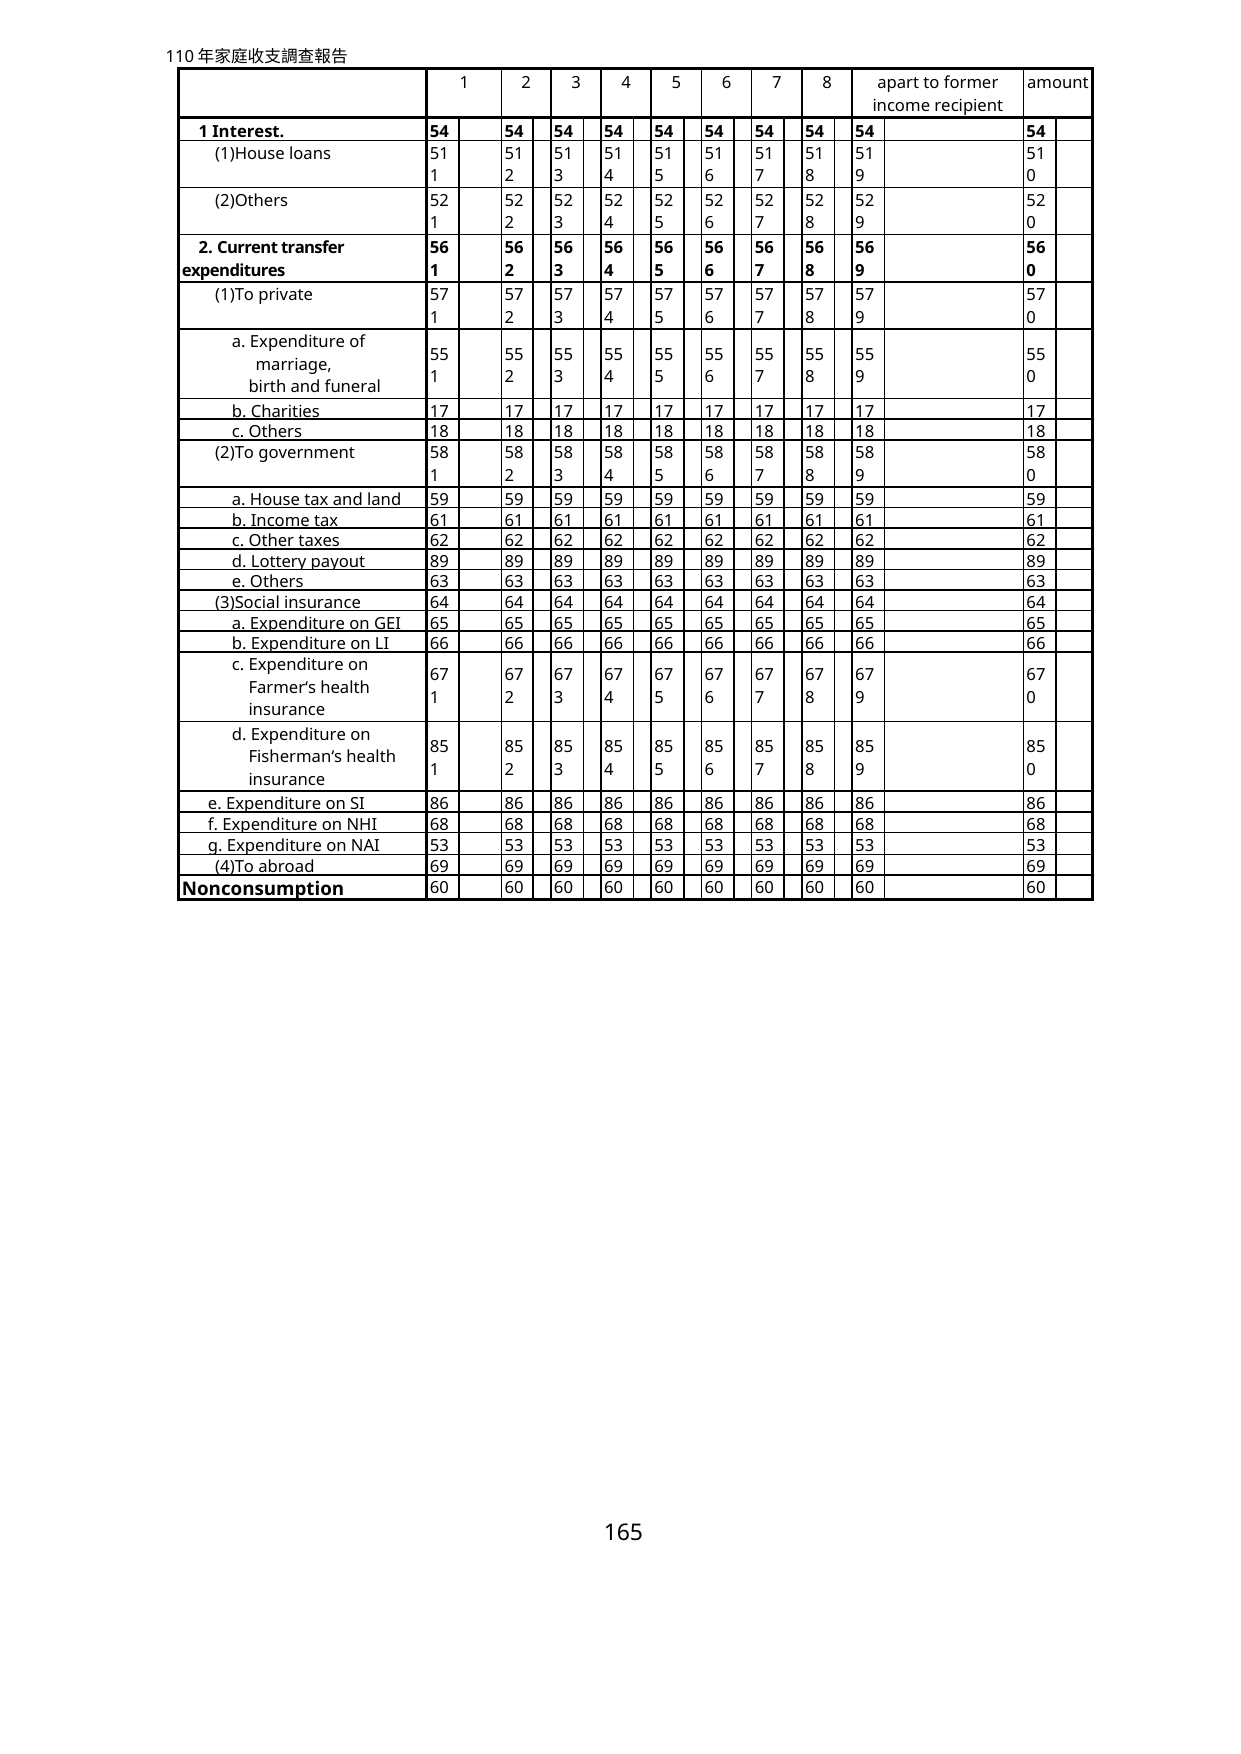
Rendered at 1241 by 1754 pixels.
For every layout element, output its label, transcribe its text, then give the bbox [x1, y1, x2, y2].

table_cell 692 [502, 855, 532, 874]
table_cell [835, 855, 851, 874]
table_cell 869 [853, 792, 884, 811]
table_cell 677 [752, 653, 783, 721]
table_cell 638 [803, 570, 834, 589]
table_cell [1057, 632, 1091, 651]
table_cell [534, 441, 550, 486]
table_cell 696 [702, 855, 733, 874]
table_cell [460, 876, 501, 898]
table_cell 176 [702, 399, 733, 418]
table_cell [460, 611, 501, 630]
table_cell [885, 876, 1023, 898]
table_header 3 [552, 70, 600, 116]
table_cell [835, 722, 851, 790]
table_cell [735, 235, 751, 281]
table_cell (3)Social insurance [180, 591, 425, 610]
table_cell 629 [853, 529, 884, 548]
table_cell 608 [803, 876, 834, 898]
table_cell [685, 833, 701, 853]
table_cell [460, 813, 501, 832]
table_cell [534, 420, 550, 439]
table_cell 539 [853, 833, 884, 853]
table_cell [835, 653, 851, 721]
table_cell [634, 420, 650, 439]
table_cell [735, 722, 751, 790]
table_cell [735, 399, 751, 418]
table_cell 179 [853, 399, 884, 418]
table_cell 613 [552, 508, 583, 527]
table_cell 657 [752, 611, 783, 630]
table_cell 552 [502, 330, 532, 398]
table_cell [634, 570, 650, 589]
table_cell [1057, 653, 1091, 721]
table_cell a. Expenditure on GEI [180, 611, 425, 630]
table_cell [885, 488, 1023, 507]
table_cell [835, 813, 851, 832]
table_cell 172 [502, 399, 532, 418]
table_cell [634, 855, 650, 874]
table_cell [534, 550, 550, 568]
table_cell 519 [853, 141, 884, 187]
table_cell [584, 632, 600, 651]
table_cell 651 [428, 611, 458, 630]
table_cell 515 [652, 141, 683, 187]
table_cell [460, 488, 501, 507]
table_cell 568 [803, 235, 834, 281]
table_cell [885, 813, 1023, 832]
table_cell [1057, 591, 1091, 610]
table_cell 603 [552, 876, 583, 898]
table_cell 523 [552, 188, 583, 234]
table_cell [885, 141, 1023, 187]
table_cell 618 [803, 508, 834, 527]
table_cell [584, 119, 600, 140]
table_cell 514 [602, 141, 633, 187]
table_cell 186 [702, 420, 733, 439]
table_cell 181 [428, 420, 458, 439]
table_cell [835, 550, 851, 568]
table_cell [634, 283, 650, 328]
table_cell [534, 591, 550, 610]
table_cell [685, 722, 701, 790]
table_cell 858 [803, 722, 834, 790]
table_cell 188 [803, 420, 834, 439]
table_cell 173 [552, 399, 583, 418]
table_cell 549 [853, 119, 884, 140]
table_cell 864 [602, 792, 633, 811]
table_cell [785, 813, 801, 832]
table_cell [460, 855, 501, 874]
table_cell [685, 235, 701, 281]
table_cell 866 [702, 792, 733, 811]
table_cell 577 [752, 283, 783, 328]
table_cell 635 [652, 570, 683, 589]
table_cell 860 [1024, 792, 1055, 811]
table_cell [584, 188, 600, 234]
table_cell [735, 653, 751, 721]
table_cell [785, 792, 801, 811]
table_cell [735, 441, 751, 486]
table_cell [685, 119, 701, 140]
table_cell [835, 876, 851, 898]
table_cell [735, 508, 751, 527]
table_cell 693 [552, 855, 583, 874]
table_cell [460, 722, 501, 790]
table_cell [835, 488, 851, 507]
table_cell [735, 283, 751, 328]
table_cell [634, 441, 650, 486]
table_cell [835, 399, 851, 418]
table_cell [534, 283, 550, 328]
table_cell c. Expenditure on Farmer‘s health insurance [180, 653, 425, 721]
table_cell 580 [1024, 441, 1055, 486]
table_cell 652 [502, 611, 532, 630]
table_cell [534, 488, 550, 507]
table_cell [634, 792, 650, 811]
table_cell [634, 508, 650, 527]
table_cell [534, 188, 550, 234]
table_cell [584, 653, 600, 721]
table_cell [835, 508, 851, 527]
table_cell [785, 508, 801, 527]
table_cell 610 [1024, 508, 1055, 527]
table_cell [634, 188, 650, 234]
table_cell 569 [853, 235, 884, 281]
table_cell 532 [502, 833, 532, 853]
table_cell [534, 399, 550, 418]
table_header [180, 70, 425, 116]
table_cell [584, 570, 600, 589]
table_cell [1057, 570, 1091, 589]
table_cell 669 [853, 632, 884, 651]
table_cell [735, 876, 751, 898]
table_cell [634, 653, 650, 721]
table_cell [735, 488, 751, 507]
table_cell 890 [1024, 550, 1055, 568]
table_cell 593 [552, 488, 583, 507]
table_cell [584, 488, 600, 507]
table_cell [735, 550, 751, 568]
table_cell 526 [702, 188, 733, 234]
table_cell (2)Others [180, 188, 425, 234]
table_cell 691 [428, 855, 458, 874]
table_cell 664 [602, 632, 633, 651]
table_cell [685, 399, 701, 418]
table_cell [534, 611, 550, 630]
table_cell 589 [853, 441, 884, 486]
table_cell 562 [502, 235, 532, 281]
table_cell [835, 591, 851, 610]
table_header 2 [502, 70, 550, 116]
table_cell [584, 420, 600, 439]
table_cell [534, 570, 550, 589]
table_cell 680 [1024, 813, 1055, 832]
table_cell 541 [428, 119, 458, 140]
table_cell 511 [428, 141, 458, 187]
table_cell 892 [502, 550, 532, 568]
table_cell [534, 792, 550, 811]
table_cell (1)House loans [180, 141, 425, 187]
table_cell [685, 855, 701, 874]
table_cell 518 [803, 141, 834, 187]
table_cell [785, 529, 801, 548]
table_cell 551 [428, 330, 458, 398]
table_cell [1057, 722, 1091, 790]
table_cell [685, 529, 701, 548]
table_cell 517 [752, 141, 783, 187]
table_cell 893 [552, 550, 583, 568]
table_cell e. Expenditure on SI [180, 792, 425, 811]
table_cell 547 [752, 119, 783, 140]
table_cell [584, 508, 600, 527]
table_cell 636 [702, 570, 733, 589]
table_cell 641 [428, 591, 458, 610]
table_cell [685, 570, 701, 589]
table_cell 891 [428, 550, 458, 568]
table_cell 631 [428, 570, 458, 589]
table_cell [885, 330, 1023, 398]
table_cell 583 [552, 441, 583, 486]
table_cell 187 [752, 420, 783, 439]
table_cell [835, 632, 851, 651]
table_cell [460, 508, 501, 527]
table_cell [835, 420, 851, 439]
table_cell [885, 420, 1023, 439]
table_cell [584, 283, 600, 328]
table_cell 598 [803, 488, 834, 507]
table_cell 591 [428, 488, 458, 507]
table_cell 1 Interest. [180, 119, 425, 140]
table_cell 559 [853, 330, 884, 398]
table_cell 171 [428, 399, 458, 418]
table_cell (2)To government [180, 441, 425, 486]
table_cell [885, 570, 1023, 589]
table_cell 654 [602, 611, 633, 630]
table_cell 520 [1024, 188, 1055, 234]
table_cell [534, 876, 550, 898]
table_cell [634, 488, 650, 507]
table_cell 533 [552, 833, 583, 853]
table_cell [885, 441, 1023, 486]
table_cell [835, 283, 851, 328]
table_cell 525 [652, 188, 683, 234]
table_cell 895 [652, 550, 683, 568]
table_cell [885, 632, 1023, 651]
table_cell [634, 611, 650, 630]
table_cell [835, 141, 851, 187]
table_cell Nonconsumption expenditure [180, 876, 425, 898]
table_cell 698 [803, 855, 834, 874]
table_cell [1057, 141, 1091, 187]
table_cell 659 [853, 611, 884, 630]
table_cell 582 [502, 441, 532, 486]
table_cell 656 [702, 611, 733, 630]
table_cell 531 [428, 833, 458, 853]
table_cell 640 [1024, 591, 1055, 610]
table_cell 854 [602, 722, 633, 790]
table_cell 634 [602, 570, 633, 589]
table_cell [785, 488, 801, 507]
table_cell 513 [552, 141, 583, 187]
table_cell 688 [803, 813, 834, 832]
table_cell 681 [428, 813, 458, 832]
table_cell 671 [428, 653, 458, 721]
table_cell 542 [502, 119, 532, 140]
table_cell 649 [853, 591, 884, 610]
table_cell 567 [752, 235, 783, 281]
table_cell 540 [1024, 119, 1055, 140]
table_cell 546 [702, 119, 733, 140]
table_cell 666 [702, 632, 733, 651]
table_cell [1057, 508, 1091, 527]
table_cell [534, 813, 550, 832]
table_cell [785, 632, 801, 651]
table_cell 620 [1024, 529, 1055, 548]
table_cell 597 [752, 488, 783, 507]
table_cell [460, 792, 501, 811]
table_cell [584, 611, 600, 630]
table_cell [634, 235, 650, 281]
table_cell (4)To abroad [180, 855, 425, 874]
table_cell 856 [702, 722, 733, 790]
table_cell c. Other taxes [180, 529, 425, 548]
table_cell 690 [1024, 855, 1055, 874]
table_cell [785, 833, 801, 853]
table_cell [835, 570, 851, 589]
table_cell 174 [602, 399, 633, 418]
table_cell [1057, 235, 1091, 281]
table_cell 857 [752, 722, 783, 790]
table_cell 607 [752, 876, 783, 898]
table_cell 537 [752, 833, 783, 853]
table_cell [835, 188, 851, 234]
table_cell [685, 550, 701, 568]
table_cell 554 [602, 330, 633, 398]
table_cell 522 [502, 188, 532, 234]
table_cell [735, 119, 751, 140]
table_cell 646 [702, 591, 733, 610]
table_cell [735, 529, 751, 548]
table_cell 535 [652, 833, 683, 853]
table_cell 572 [502, 283, 532, 328]
table_cell 673 [552, 653, 583, 721]
table_cell 898 [803, 550, 834, 568]
table_cell 686 [702, 813, 733, 832]
table_cell [534, 855, 550, 874]
table_cell [785, 330, 801, 398]
table_cell [460, 591, 501, 610]
table_cell 639 [853, 570, 884, 589]
table_cell 557 [752, 330, 783, 398]
table_cell [1057, 813, 1091, 832]
table_header 5 [652, 70, 701, 116]
table_cell 661 [428, 632, 458, 651]
table_cell 679 [853, 653, 884, 721]
table_cell 182 [502, 420, 532, 439]
table_cell 694 [602, 855, 633, 874]
table_cell [785, 441, 801, 486]
table_cell [584, 722, 600, 790]
table_cell [685, 330, 701, 398]
table_cell [634, 119, 650, 140]
table_cell [1057, 792, 1091, 811]
table_cell 632 [502, 570, 532, 589]
table_cell [885, 855, 1023, 874]
table_cell 642 [502, 591, 532, 610]
table_cell 558 [803, 330, 834, 398]
table_cell d. Expenditure on Fisher­man‘s health insurance [180, 722, 425, 790]
table_cell b. Charities [180, 399, 425, 418]
table_cell [584, 792, 600, 811]
table_cell [835, 330, 851, 398]
table_cell [460, 632, 501, 651]
table_cell [584, 399, 600, 418]
table_cell [534, 632, 550, 651]
table_cell 512 [502, 141, 532, 187]
table_cell 530 [1024, 833, 1055, 853]
table_cell 623 [552, 529, 583, 548]
table_cell 695 [652, 855, 683, 874]
table_cell 897 [752, 550, 783, 568]
table_cell [785, 550, 801, 568]
table_cell [460, 283, 501, 328]
table_cell [1057, 119, 1091, 140]
table_cell [460, 550, 501, 568]
table_cell [460, 141, 501, 187]
table_cell [785, 420, 801, 439]
table_cell 865 [652, 792, 683, 811]
table_cell [685, 283, 701, 328]
table_header amount [1024, 70, 1091, 116]
table_cell 588 [803, 441, 834, 486]
table_cell 527 [752, 188, 783, 234]
table_cell 594 [602, 488, 633, 507]
table_cell [835, 529, 851, 548]
table_cell [835, 119, 851, 140]
table_cell 675 [652, 653, 683, 721]
table_cell [685, 591, 701, 610]
table_cell 576 [702, 283, 733, 328]
table_cell 611 [428, 508, 458, 527]
table_cell 604 [602, 876, 633, 898]
table_cell 586 [702, 441, 733, 486]
table_cell 658 [803, 611, 834, 630]
table_cell 556 [702, 330, 733, 398]
table_cell [735, 632, 751, 651]
table_cell [460, 330, 501, 398]
table_cell [735, 833, 751, 853]
table_cell 545 [652, 119, 683, 140]
table_cell 682 [502, 813, 532, 832]
table_cell [735, 813, 751, 832]
table_cell [835, 833, 851, 853]
table_cell 663 [552, 632, 583, 651]
table_cell [534, 508, 550, 527]
table_cell [634, 399, 650, 418]
table_cell [460, 833, 501, 853]
table_cell [885, 550, 1023, 568]
table_cell 627 [752, 529, 783, 548]
table_cell 637 [752, 570, 783, 589]
table_cell [885, 611, 1023, 630]
table_cell 550 [1024, 330, 1055, 398]
table_cell [685, 611, 701, 630]
table_cell [885, 235, 1023, 281]
table_cell 570 [1024, 283, 1055, 328]
table_cell 626 [702, 529, 733, 548]
table_cell [634, 876, 650, 898]
table_cell [685, 653, 701, 721]
table_cell 560 [1024, 235, 1055, 281]
table_cell [785, 855, 801, 874]
table_cell 185 [652, 420, 683, 439]
table_cell 177 [752, 399, 783, 418]
table_cell [460, 570, 501, 589]
table_cell 606 [702, 876, 733, 898]
table_cell [1057, 488, 1091, 507]
table_cell 684 [602, 813, 633, 832]
table_cell 555 [652, 330, 683, 398]
table_cell [685, 188, 701, 234]
table_cell [634, 722, 650, 790]
table_cell 863 [552, 792, 583, 811]
table_cell [785, 399, 801, 418]
table_cell 851 [428, 722, 458, 790]
table_cell 189 [853, 420, 884, 439]
table_cell [885, 653, 1023, 721]
table_cell d. Lottery payout [180, 550, 425, 568]
table_cell [785, 188, 801, 234]
table_cell [885, 188, 1023, 234]
table_cell 622 [502, 529, 532, 548]
table_cell 614 [602, 508, 633, 527]
table_cell [1057, 855, 1091, 874]
table_cell 538 [803, 833, 834, 853]
table_cell 867 [752, 792, 783, 811]
table_cell 543 [552, 119, 583, 140]
table_cell 528 [803, 188, 834, 234]
table_cell [584, 330, 600, 398]
table_cell [534, 833, 550, 853]
table_cell 624 [602, 529, 633, 548]
table_cell 672 [502, 653, 532, 721]
table_cell [685, 632, 701, 651]
table_cell [685, 141, 701, 187]
table_cell 600 [1024, 876, 1055, 898]
table_header apart to former income recipient [853, 70, 1023, 116]
table_cell 175 [652, 399, 683, 418]
table_cell 615 [652, 508, 683, 527]
table_cell [460, 653, 501, 721]
table_cell 612 [502, 508, 532, 527]
table_cell 184 [602, 420, 633, 439]
table_cell 584 [602, 441, 633, 486]
table_cell [1057, 611, 1091, 630]
table_cell 609 [853, 876, 884, 898]
table_cell a. Expenditure of marriage, birth and funeral [180, 330, 425, 398]
table_cell [735, 792, 751, 811]
table_cell [460, 399, 501, 418]
table_cell [460, 441, 501, 486]
table_cell 564 [602, 235, 633, 281]
table_cell [584, 833, 600, 853]
table_cell 516 [702, 141, 733, 187]
table_cell 665 [652, 632, 683, 651]
table_cell [785, 235, 801, 281]
table_cell [1057, 399, 1091, 418]
table_cell 660 [1024, 632, 1055, 651]
table_header 6 [702, 70, 751, 116]
table_cell 575 [652, 283, 683, 328]
table_cell [785, 119, 801, 140]
table_header 1 [428, 70, 501, 116]
table_cell [685, 792, 701, 811]
table_cell 571 [428, 283, 458, 328]
table_cell [1057, 420, 1091, 439]
table_cell 590 [1024, 488, 1055, 507]
table_cell 668 [803, 632, 834, 651]
table_cell [835, 441, 851, 486]
table_cell [785, 141, 801, 187]
table_cell 602 [502, 876, 532, 898]
table_cell [835, 792, 851, 811]
table_cell [584, 813, 600, 832]
table_cell [1057, 283, 1091, 328]
table_cell 561 [428, 235, 458, 281]
table_cell [735, 330, 751, 398]
table_cell 850 [1024, 722, 1055, 790]
table_cell 529 [853, 188, 884, 234]
table_cell [835, 611, 851, 630]
table_cell 566 [702, 235, 733, 281]
table_cell [735, 141, 751, 187]
table_cell 655 [652, 611, 683, 630]
table_cell 178 [803, 399, 834, 418]
table_cell 619 [853, 508, 884, 527]
table_cell 170 [1024, 399, 1055, 418]
table_cell 617 [752, 508, 783, 527]
table_cell 521 [428, 188, 458, 234]
table_cell [785, 283, 801, 328]
table_cell [634, 141, 650, 187]
table_cell [534, 330, 550, 398]
table_cell c. Others [180, 420, 425, 439]
table_cell [735, 570, 751, 589]
table_cell 510 [1024, 141, 1055, 187]
table_cell 581 [428, 441, 458, 486]
table_cell 578 [803, 283, 834, 328]
table_cell 653 [552, 611, 583, 630]
table_cell [1057, 188, 1091, 234]
table_cell [584, 441, 600, 486]
table_cell 896 [702, 550, 733, 568]
table_cell 553 [552, 330, 583, 398]
table_cell [534, 119, 550, 140]
table_cell 625 [652, 529, 683, 548]
table_cell 616 [702, 508, 733, 527]
table_cell [735, 611, 751, 630]
table_cell [885, 833, 1023, 853]
table_cell [584, 550, 600, 568]
table_cell 685 [652, 813, 683, 832]
table_cell [885, 529, 1023, 548]
table_cell 628 [803, 529, 834, 548]
table_cell [634, 529, 650, 548]
table_cell [685, 813, 701, 832]
table_cell [460, 188, 501, 234]
table_cell e. Others [180, 570, 425, 589]
table_cell 573 [552, 283, 583, 328]
table_cell [735, 188, 751, 234]
table_cell b. Income tax [180, 508, 425, 527]
table_cell [735, 420, 751, 439]
table_cell 670 [1024, 653, 1055, 721]
table_cell [534, 722, 550, 790]
table_cell g. Expenditure on NAI [180, 833, 425, 853]
table_header 8 [803, 70, 851, 116]
table_cell 650 [1024, 611, 1055, 630]
table_cell 853 [552, 722, 583, 790]
table_cell [735, 591, 751, 610]
table_cell [685, 508, 701, 527]
table_cell 676 [702, 653, 733, 721]
table_cell [885, 508, 1023, 527]
table_cell [584, 235, 600, 281]
table_cell [785, 570, 801, 589]
table_cell [584, 529, 600, 548]
table_cell [1057, 330, 1091, 398]
table_header 7 [752, 70, 801, 116]
table_cell [735, 855, 751, 874]
table_cell 852 [502, 722, 532, 790]
table_cell [885, 283, 1023, 328]
table_cell 687 [752, 813, 783, 832]
table_cell 183 [552, 420, 583, 439]
table_cell [785, 591, 801, 610]
table_cell [1057, 550, 1091, 568]
table_cell 648 [803, 591, 834, 610]
table_cell [534, 235, 550, 281]
table_cell [584, 591, 600, 610]
table_cell 565 [652, 235, 683, 281]
table_header 4 [602, 70, 650, 116]
table_cell a. House tax and land tax [180, 488, 425, 507]
table_cell [460, 235, 501, 281]
table_cell 605 [652, 876, 683, 898]
table_cell 899 [853, 550, 884, 568]
table_cell [885, 399, 1023, 418]
table_cell 645 [652, 591, 683, 610]
table_cell 667 [752, 632, 783, 651]
table_cell 643 [552, 591, 583, 610]
table_cell [685, 488, 701, 507]
table_cell [534, 529, 550, 548]
table_cell 678 [803, 653, 834, 721]
table_cell 595 [652, 488, 683, 507]
table_cell 861 [428, 792, 458, 811]
table_cell [584, 876, 600, 898]
table_cell 689 [853, 813, 884, 832]
table_cell 621 [428, 529, 458, 548]
table_cell [1057, 441, 1091, 486]
table_cell 859 [853, 722, 884, 790]
table_cell 536 [702, 833, 733, 853]
table_cell 662 [502, 632, 532, 651]
table_cell [634, 591, 650, 610]
table_cell 647 [752, 591, 783, 610]
table_cell [534, 141, 550, 187]
table_cell 563 [552, 235, 583, 281]
table_cell [584, 141, 600, 187]
table_cell 630 [1024, 570, 1055, 589]
table_cell 601 [428, 876, 458, 898]
table_cell 548 [803, 119, 834, 140]
table_cell [634, 330, 650, 398]
table_cell f. Expenditure on NHI [180, 813, 425, 832]
table_cell [1057, 876, 1091, 898]
table_cell 894 [602, 550, 633, 568]
table_cell [584, 855, 600, 874]
table_cell [460, 420, 501, 439]
table_cell 644 [602, 591, 633, 610]
table_cell [685, 420, 701, 439]
table_cell b. Expenditure on LI [180, 632, 425, 651]
table_cell [460, 119, 501, 140]
table_cell 544 [602, 119, 633, 140]
table_cell 633 [552, 570, 583, 589]
table_cell 697 [752, 855, 783, 874]
table_cell 524 [602, 188, 633, 234]
table_cell [885, 722, 1023, 790]
table_cell 599 [853, 488, 884, 507]
table_cell [885, 591, 1023, 610]
table_cell 683 [552, 813, 583, 832]
table_cell 585 [652, 441, 683, 486]
table_cell [634, 550, 650, 568]
table_cell [534, 653, 550, 721]
table_cell [785, 722, 801, 790]
table_cell [885, 792, 1023, 811]
table_cell [785, 876, 801, 898]
table_cell [634, 833, 650, 853]
table_cell 592 [502, 488, 532, 507]
table_cell [785, 653, 801, 721]
table_cell [785, 611, 801, 630]
table_cell 596 [702, 488, 733, 507]
table_cell [685, 441, 701, 486]
table_cell [1057, 529, 1091, 548]
table_cell 674 [602, 653, 633, 721]
table_cell 180 [1024, 420, 1055, 439]
table_cell (1)To private [180, 283, 425, 328]
table_cell 862 [502, 792, 532, 811]
table_cell [835, 235, 851, 281]
table_cell [634, 632, 650, 651]
table_cell 534 [602, 833, 633, 853]
table_cell [634, 813, 650, 832]
table_cell [685, 876, 701, 898]
table_cell 587 [752, 441, 783, 486]
table_cell 855 [652, 722, 683, 790]
table_cell [460, 529, 501, 548]
table_cell 699 [853, 855, 884, 874]
table_cell 579 [853, 283, 884, 328]
table_cell 868 [803, 792, 834, 811]
table_cell [1057, 833, 1091, 853]
table_cell 574 [602, 283, 633, 328]
table_cell 2. Current transfer expenditures [180, 235, 425, 281]
table_cell [885, 119, 1023, 140]
